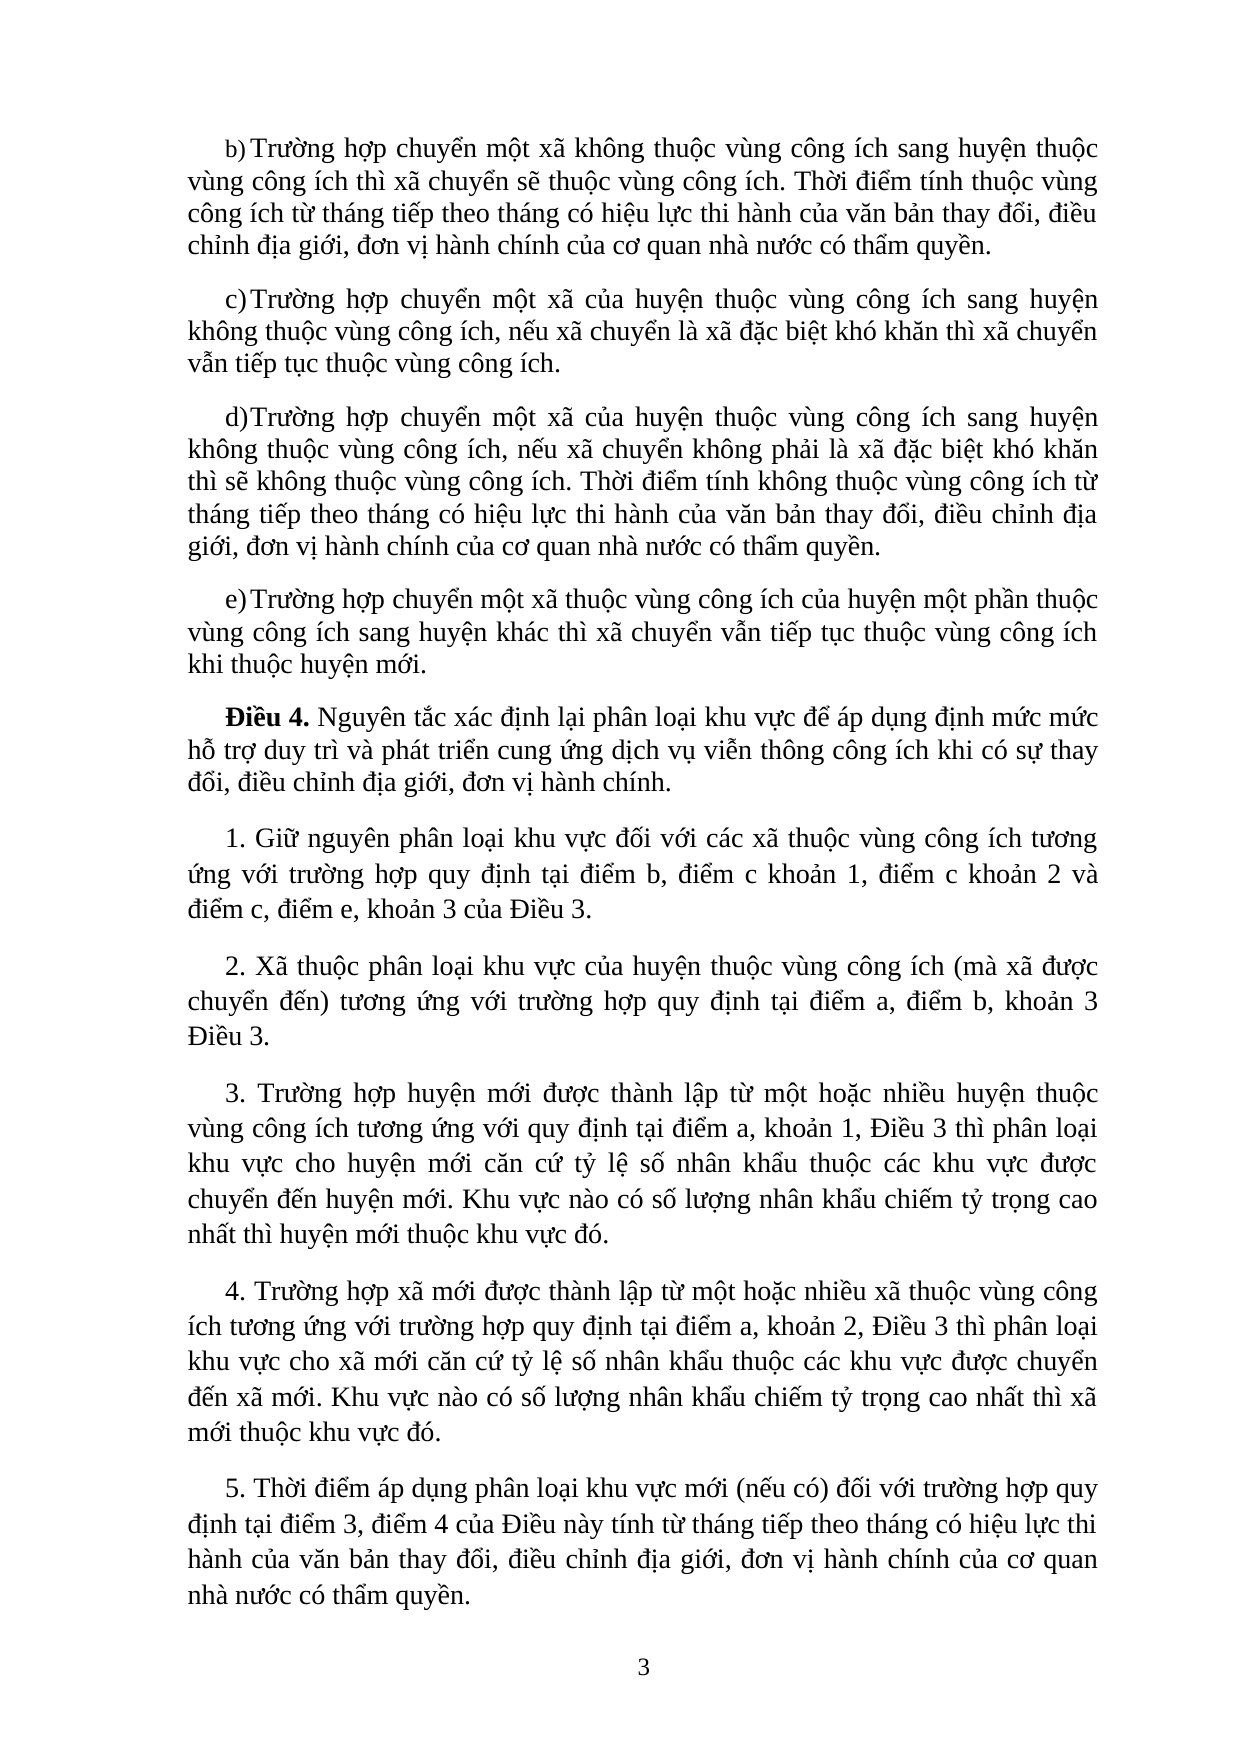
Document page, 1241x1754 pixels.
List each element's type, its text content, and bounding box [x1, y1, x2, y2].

text 2. Xã thuộc phân loại khu vực của huyện thuộc vùng công ích (mà xã được chuyển đến) tương ứng với trường hợp quy định tại điểm a, điểm b, khoản 3 Điều 3. [187, 946, 1100, 1052]
list Trường hợp chuyển một xã của huyện thuộc vùng công ích sang huyện không thuộc vùng công ích, nếu xã chuyển là xã đặc biệt khó khăn thì xã chuyển vẫn tiếp tục thuộc vùng công ích. [187, 282, 1100, 379]
text 3. Trường hợp huyện mới được thành lập từ một hoặc nhiều huyện thuộc vùng công ích tương ứng với quy định tại điểm a, khoản 1, Điều 3 thì phân loại khu vực cho huyện mới căn cứ tỷ lệ số nhân khẩu thuộc các khu vực được chuyển đến huyện mới. Khu vực nào có số lượng nhân khẩu chiếm tỷ trọng cao nhất thì huyện mới thuộc khu vực đó. [187, 1073, 1100, 1250]
text 1. Giữ nguyên phân loại khu vực đối với các xã thuộc vùng công ích tương ứng với trường hợp quy định tại điểm b, điểm c khoản 1, điểm c khoản 2 và điểm c, điểm e, khoản 3 của Điều 3. [187, 818, 1100, 925]
text 4. Trường hợp xã mới được thành lập từ một hoặc nhiều xã thuộc vùng công ích tương ứng với trường hợp quy định tại điểm a, khoản 2, Điều 3 thì phân loại khu vực cho xã mới căn cứ tỷ lệ số nhân khẩu thuộc các khu vực được chuyển đến xã mới. Khu vực nào có số lượng nhân khẩu chiếm tỷ trọng cao nhất thì xã mới thuộc khu vực đó. [187, 1271, 1100, 1448]
text Điều 4. Nguyên tắc xác định lại phân loại khu vực để áp dụng định mức mức hỗ trợ duy trì và phát triển cung ứng dịch vụ viễn thông công ích khi có sự thay đổi, điều chỉnh địa giới, đơn vị hành chính. [187, 701, 1100, 798]
list Trường hợp chuyển một xã không thuộc vùng công ích sang huyện thuộc vùng công ích thì xã chuyển sẽ thuộc vùng công ích. Thời điểm tính thuộc vùng công ích từ tháng tiếp theo tháng có hiệu lực thi hành của văn bản thay đổi, điều chỉnh địa giới, đơn vị hành chính của cơ quan nhà nước có thẩm quyền. [187, 131, 1100, 261]
list Trường hợp chuyển một xã thuộc vùng công ích của huyện một phần thuộc vùng công ích sang huyện khác thì xã chuyển vẫn tiếp tục thuộc vùng công ích khi thuộc huyện mới. [187, 582, 1100, 680]
list Trường hợp chuyển một xã của huyện thuộc vùng công ích sang huyện không thuộc vùng công ích, nếu xã chuyển không phải là xã đặc biệt khó khăn thì sẽ không thuộc vùng công ích. Thời điểm tính không thuộc vùng công ích từ tháng tiếp theo tháng có hiệu lực thi hành của văn bản thay đổi, điều chỉnh địa giới, đơn vị hành chính của cơ quan nhà nước có thẩm quyền. [187, 400, 1100, 562]
text 5. Thời điểm áp dụng phân loại khu vực mới (nếu có) đối với trường hợp quy định tại điểm 3, điểm 4 của Điều này tính từ tháng tiếp theo tháng có hiệu lực thi hành của văn bản thay đổi, điều chỉnh địa giới, đơn vị hành chính của cơ quan nhà nước có thẩm quyền. [187, 1468, 1100, 1610]
